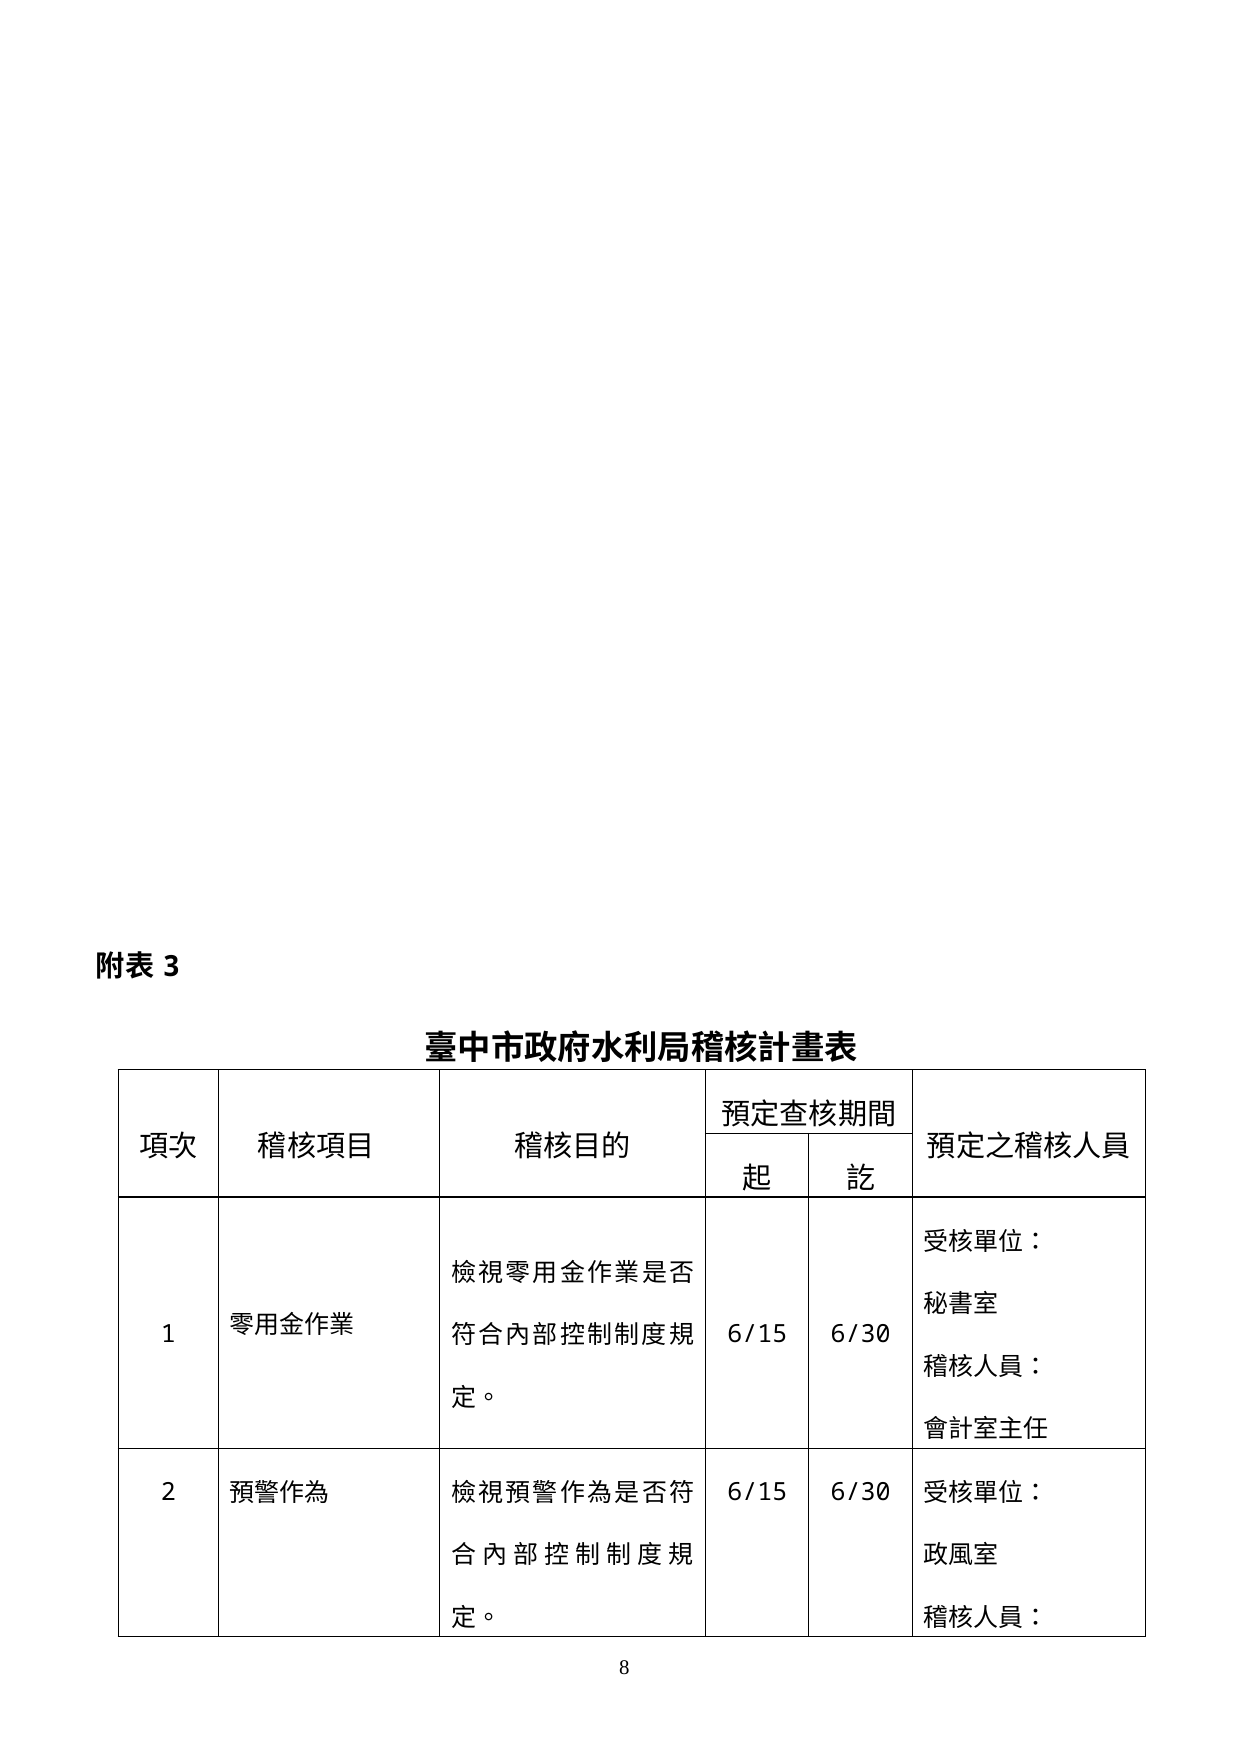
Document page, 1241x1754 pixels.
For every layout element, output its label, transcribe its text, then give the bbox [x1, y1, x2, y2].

table_cell 檢視預警作為是否符合內部控制制度規定。 [440, 1449, 705, 1636]
table_cell 2 [119, 1449, 218, 1636]
table_header 預定之稽核人員 [913, 1070, 1145, 1196]
table_header 項次 [119, 1070, 218, 1196]
table_cell 受核單位： 政風室 稽核人員： 人事室主任 [913, 1449, 1145, 1636]
table_cell 起 [706, 1134, 808, 1196]
text 臺中市政府水利局稽核計畫表 [160, 1021, 1122, 1069]
table_cell 6/15 [706, 1198, 808, 1447]
table_cell 1 [119, 1198, 218, 1447]
table_header 預定查核期間 [706, 1070, 912, 1133]
table_cell 訖 [809, 1134, 912, 1196]
table_cell 6/30 [809, 1198, 912, 1447]
table_cell 受核單位： 秘書室 稽核人員： 會計室主任 [913, 1198, 1145, 1447]
table_cell 預警作為 [219, 1449, 439, 1636]
table_cell 6/30 [809, 1449, 912, 1636]
table_cell 6/15 [706, 1449, 808, 1636]
table_header 稽核項目 [219, 1070, 439, 1196]
table_cell 零用金作業 [219, 1198, 439, 1447]
table_cell 檢視零用金作業是否符合內部控制制度規定。 [440, 1198, 705, 1447]
table_header 稽核目的 [440, 1070, 705, 1196]
